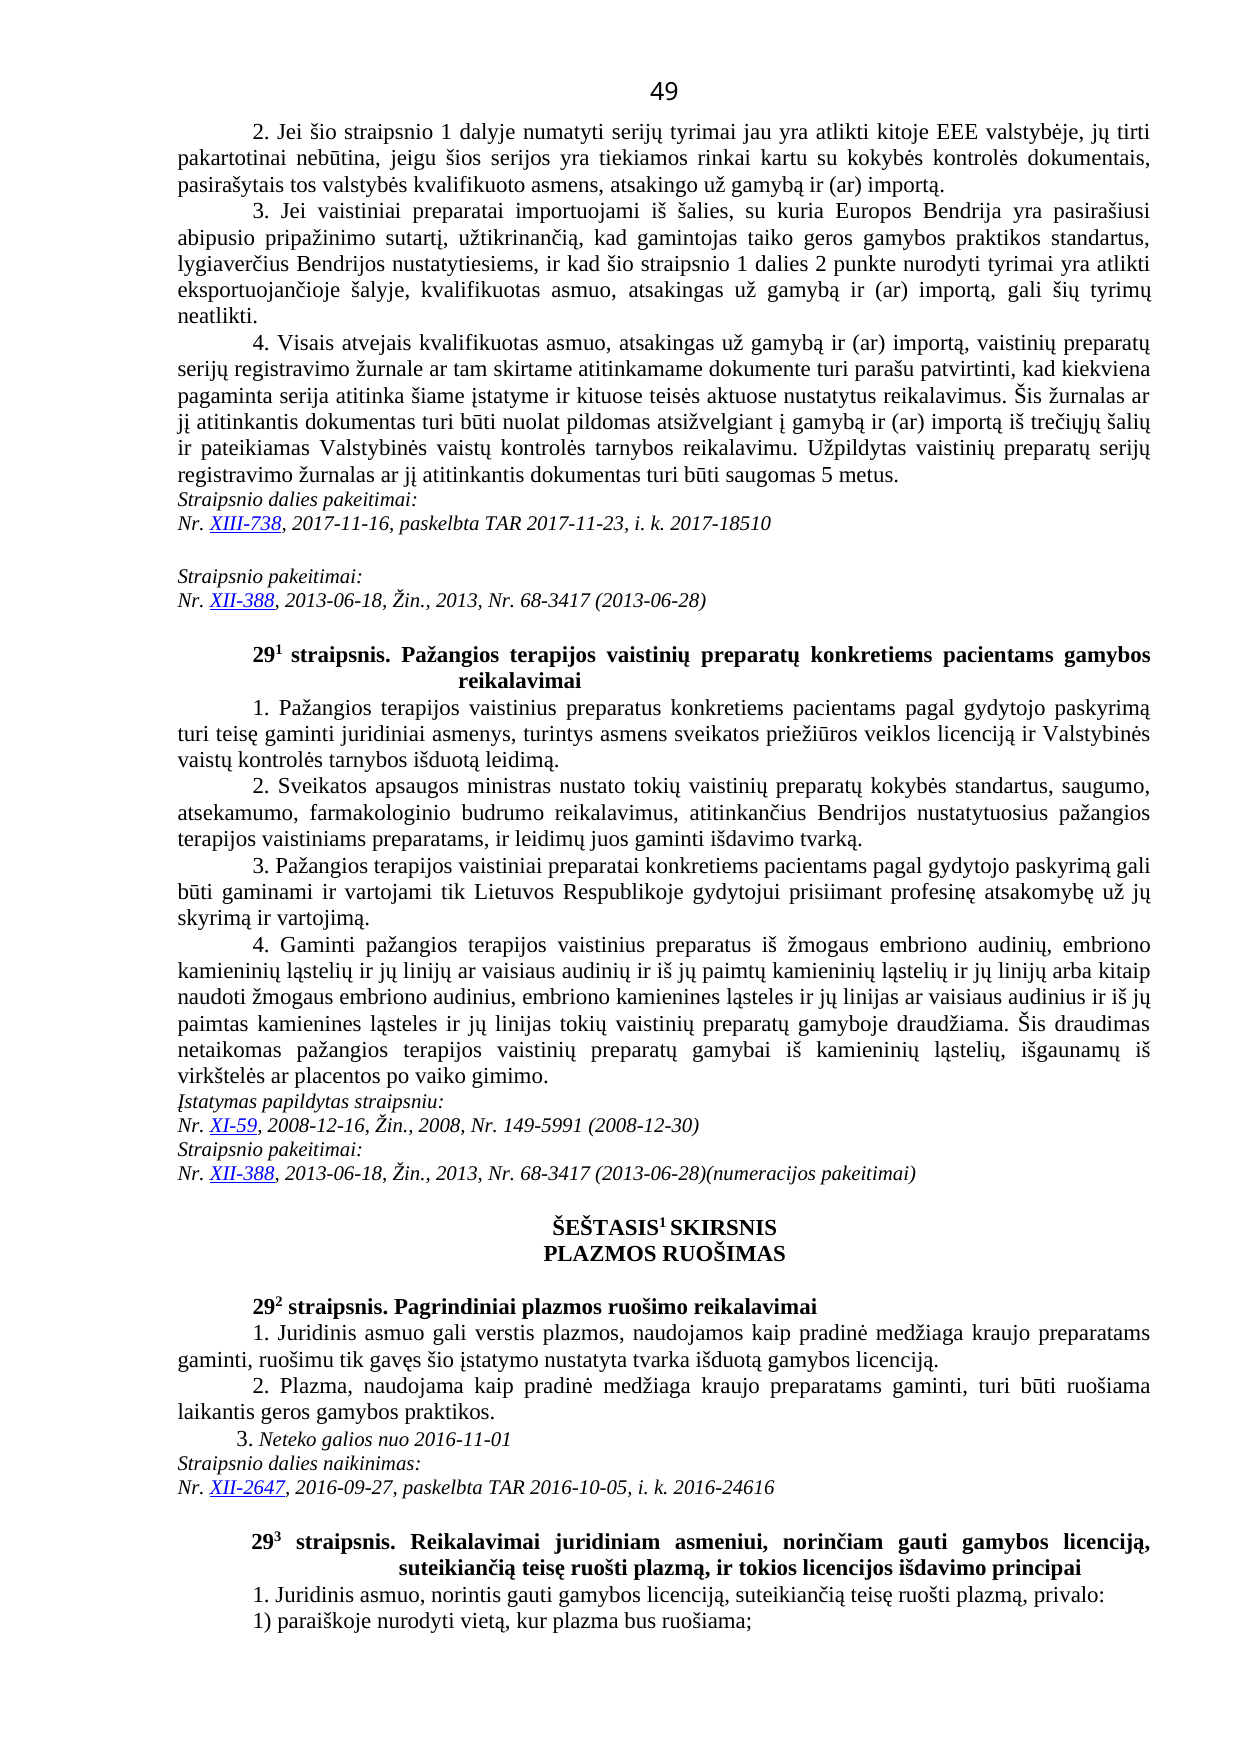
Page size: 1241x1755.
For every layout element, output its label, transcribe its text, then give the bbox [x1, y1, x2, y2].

text 3. Jei vaistiniai preparatai importuojami iš šalies, su kuria Europos Bendrija yra pasirašiusi abipusio pripažinimo sutartį, užtikrinančią, kad gamintojas taiko geros gamybos praktikos standartus, lygiaverčius Bendrijos nustatytiesiems, ir kad šio straipsnio 1 dalies 2 punkte nurodyti tyrimai yra atlikti eksportuojančioje šalyje, kvalifikuotas asmuo, atsakingas už gamybą ir (ar) importą, gali šių tyrimų neatlikti. [177, 197, 1152, 329]
text Nr. XIII-738, 2017-11-16, paskelbta TAR 2017-11-23, i. k. 2017-18510 [177, 511, 1152, 535]
text Įstatymas papildytas straipsniu: [177, 1089, 1152, 1113]
text 3. Neteko galios nuo 2016-11-01 [177, 1425, 1152, 1451]
text 3. Pažangios terapijos vaistiniai preparatai konkretiems pacientams pagal gydytojo paskyrimą gali būti gaminami ir vartojami tik Lietuvos Respublikoje gydytojui prisiimant profesinę atsakomybę už jų skyrimą ir vartojimą. [177, 852, 1152, 931]
text 1. Juridinis asmuo, norintis gauti gamybos licenciją, suteikiančią teisę ruošti plazmą, privalo: [177, 1581, 1152, 1607]
text Straipsnio pakeitimai: [177, 564, 1152, 588]
text ŠEŠTASIS1 SKIRSNIS [177, 1214, 1152, 1240]
text PLAZMOS RUOŠIMAS [177, 1240, 1152, 1267]
text 1. Pažangios terapijos vaistinius preparatus konkretiems pacientams pagal gydytojo paskyrimą turi teisę gaminti juridiniai asmenys, turintys asmens sveikatos priežiūros veiklos licenciją ir Valstybinės vaistų kontrolės tarnybos išduotą leidimą. [177, 693, 1152, 773]
text Straipsnio dalies pakeitimai: [177, 487, 1152, 511]
text 1) paraiškoje nurodyti vietą, kur plazma bus ruošiama; [177, 1607, 1152, 1633]
text Straipsnio dalies naikinimas: [177, 1451, 1152, 1475]
text Nr. XII-388, 2013-06-18, Žin., 2013, Nr. 68-3417 (2013-06-28)(numeracijos pakeitimai) [177, 1161, 1152, 1185]
text Nr. XI-59, 2008-12-16, Žin., 2008, Nr. 149-5991 (2008-12-30) [177, 1113, 1152, 1137]
text Nr. XII-2647, 2016-09-27, paskelbta TAR 2016-10-05, i. k. 2016-24616 [177, 1475, 1152, 1499]
text 1. Juridinis asmuo gali verstis plazmos, naudojamos kaip pradinė medžiaga kraujo preparatams gaminti, ruošimu tik gavęs šio įstatymo nustatyta tvarka išduotą gamybos licenciją. [177, 1319, 1152, 1372]
text Straipsnio pakeitimai: [177, 1137, 1152, 1161]
text 2. Sveikatos apsaugos ministras nustato tokių vaistinių preparatų kokybės standartus, saugumo, atsekamumo, farmakologinio budrumo reikalavimus, atitinkančius Bendrijos nustatytuosius pažangios terapijos vaistiniams preparatams, ir leidimų juos gaminti išdavimo tvarką. [177, 773, 1152, 852]
text 2. Plazma, naudojama kaip pradinė medžiaga kraujo preparatams gaminti, turi būti ruošiama laikantis geros gamybos praktikos. [177, 1372, 1152, 1425]
text 2. Jei šio straipsnio 1 dalyje numatyti serijų tyrimai jau yra atlikti kitoje EEE valstybėje, jų tirti pakartotinai nebūtina, jeigu šios serijos yra tiekiamos rinkai kartu su kokybės kontrolės dokumentais, pasirašytais tos valstybės kvalifikuoto asmens, atsakingo už gamybą ir (ar) importą. [177, 118, 1152, 197]
text 4. Visais atvejais kvalifikuotas asmuo, atsakingas už gamybą ir (ar) importą, vaistinių preparatų serijų registravimo žurnale ar tam skirtame atitinkamame dokumente turi parašu patvirtinti, kad kiekviena pagaminta serija atitinka šiame įstatyme ir kituose teisės aktuose nustatytus reikalavimus. Šis žurnalas ar jį atitinkantis dokumentas turi būti nuolat pildomas atsižvelgiant į gamybą ir (ar) importą iš trečiųjų šalių ir pateikiamas Valstybinės vaistų kontrolės tarnybos reikalavimu. Užpildytas vaistinių preparatų serijų registravimo žurnalas ar jį atitinkantis dokumentas turi būti saugomas 5 metus. [177, 329, 1152, 487]
text Nr. XII-388, 2013-06-18, Žin., 2013, Nr. 68-3417 (2013-06-28) [177, 588, 1152, 612]
text 291 straipsnis. Pažangios terapijos vaistinių preparatų konkretiems pacientams gamybos reikalavimai [252, 641, 1152, 693]
text 4. Gaminti pažangios terapijos vaistinius preparatus iš žmogaus embriono audinių, embriono kamieninių ląstelių ir jų linijų ar vaisiaus audinių ir iš jų paimtų kamieninių ląstelių ir jų linijų arba kitaip naudoti žmogaus embriono audinius, embriono kamienines ląsteles ir jų linijas ar vaisiaus audinius ir iš jų paimtas kamienines ląsteles ir jų linijas tokių vaistinių preparatų gamyboje draudžiama. Šis draudimas netaikomas pažangios terapijos vaistinių preparatų gamybai iš kamieninių ląstelių, išgaunamų iš virkštelės ar placentos po vaiko gimimo. [177, 931, 1152, 1089]
text 292 straipsnis. Pagrindiniai plazmos ruošimo reikalavimai [177, 1293, 1152, 1319]
text 293 straipsnis. Reikalavimai juridiniam asmeniui, norinčiam gauti gamybos licenciją, suteikiančią teisę ruošti plazmą, ir tokios licencijos išdavimo principai [251, 1528, 1152, 1581]
